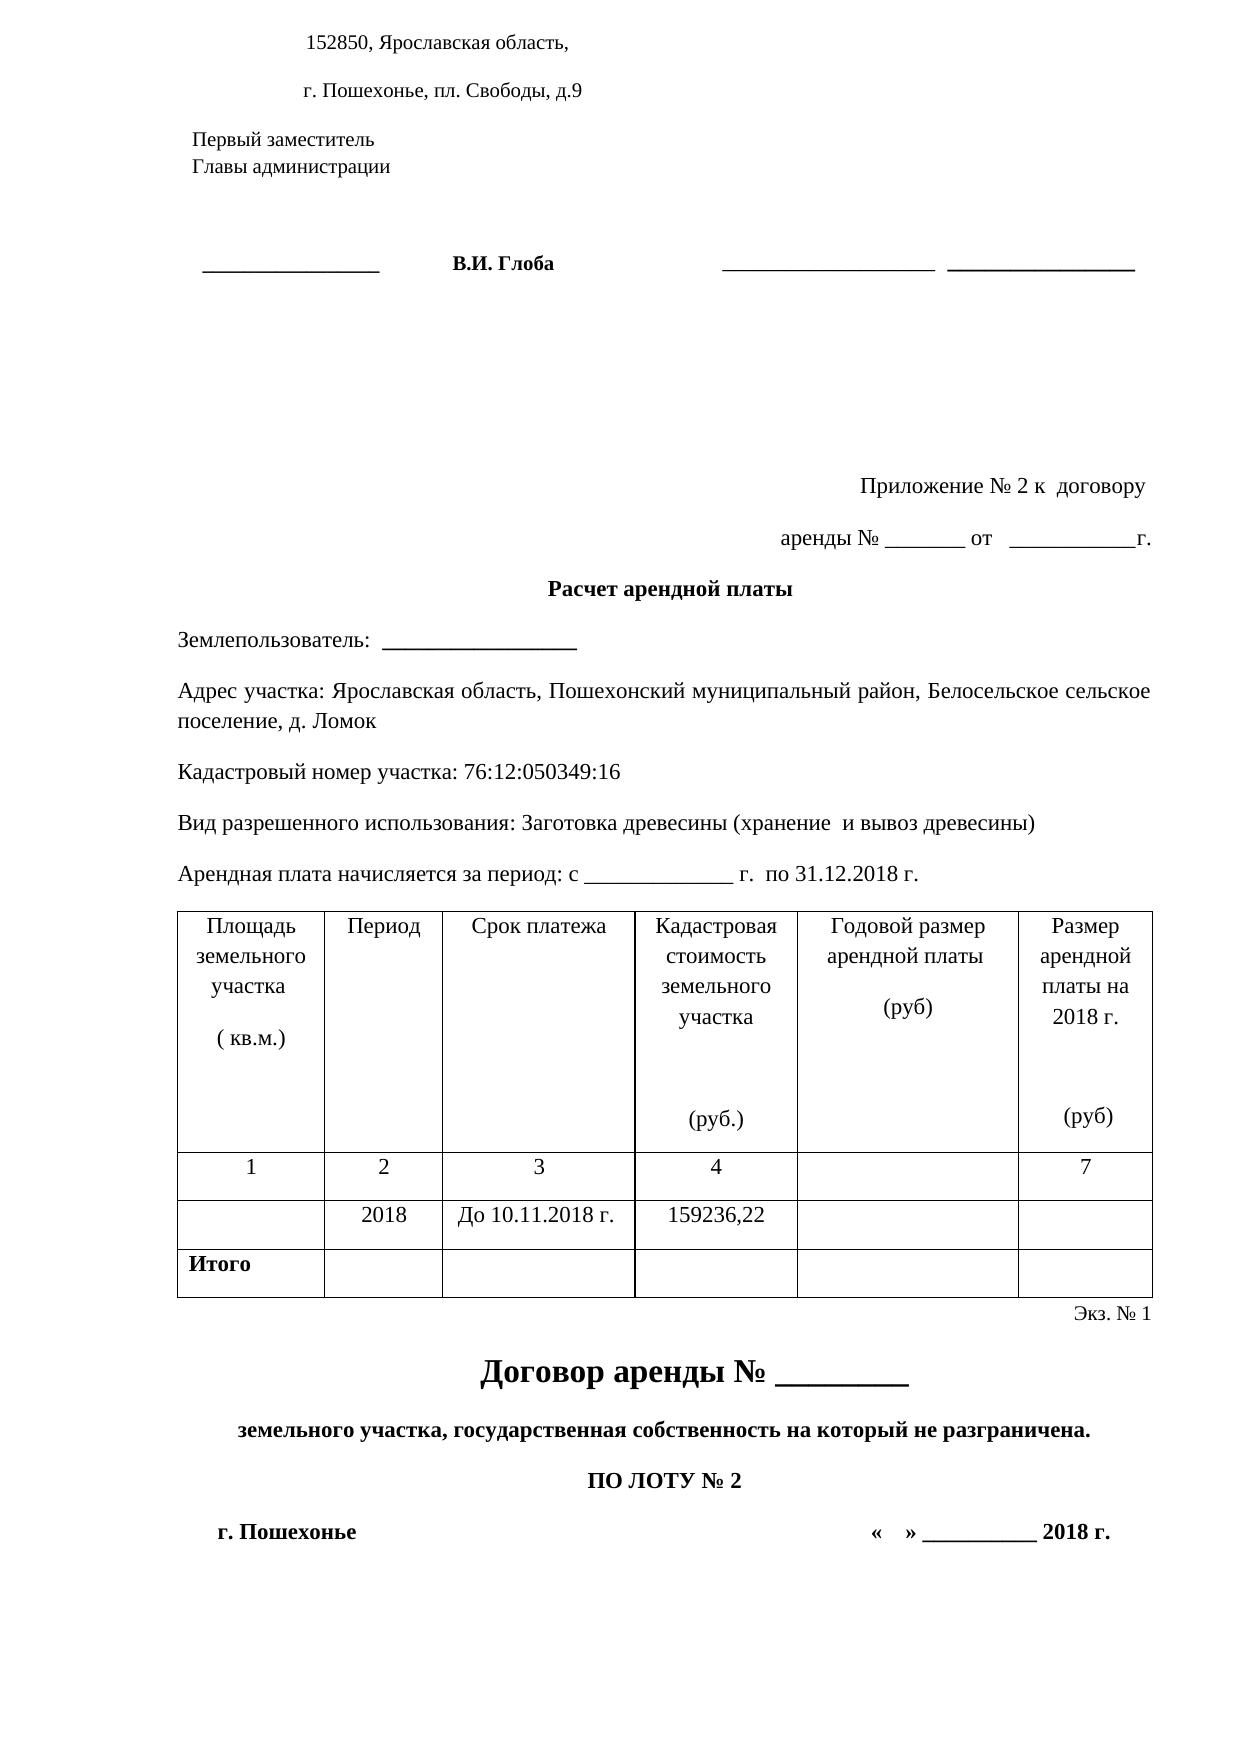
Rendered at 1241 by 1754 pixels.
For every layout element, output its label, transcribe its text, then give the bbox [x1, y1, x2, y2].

table_cell [636, 1250, 797, 1297]
table_header Период [325, 912, 442, 1152]
table_header 152850, Ярославская область, г. Пошехонье, пл. Свободы, д.9 Первый заместитель Главы администрации _________________ В.И. Глоба [192, 30, 693, 422]
table_header Площадь земельного участка ( кв.м.) [178, 912, 324, 1152]
table_cell [325, 1250, 442, 1297]
table_cell 159236,22 [636, 1201, 797, 1248]
table_cell [1019, 1250, 1152, 1297]
table_header Годовой размер арендной платы (руб) [798, 912, 1018, 1152]
text Договор аренды № ________ [177, 1351, 1152, 1389]
table_cell 4 [636, 1153, 797, 1200]
table_cell [798, 1153, 1018, 1200]
table_cell [1019, 1201, 1152, 1248]
table_cell [798, 1250, 1018, 1297]
table_cell 1 [178, 1153, 324, 1200]
table_cell [798, 1201, 1018, 1248]
table_cell 3 [443, 1153, 634, 1200]
text ПО ЛОТУ № 2 [177, 1467, 1152, 1493]
text Землепользователь: _________________ [177, 626, 1152, 652]
table_header Срок платежа [443, 912, 634, 1152]
text земельного участка, государственная собственность на который не разграничена. [177, 1416, 1152, 1442]
text г. Пошехонье « » __________ 2018 г. [177, 1518, 1152, 1544]
table_header Размер арендной платы на 2018 г. (руб) [1019, 912, 1152, 1152]
text Расчет арендной платы [177, 575, 1152, 601]
table_header _________________ _______________ [693, 30, 1152, 422]
text Адрес участка: Ярославская область, Пошехонский муниципальный район, Белосельское сельское поселение, д. Ломок [177, 677, 1152, 733]
table_cell 7 [1019, 1153, 1152, 1200]
table_cell [178, 1201, 324, 1248]
text Вид разрешенного использования: Заготовка древесины (хранение и вывоз древесины) [177, 809, 1152, 835]
table_cell До 10.11.2018 г. [443, 1201, 634, 1248]
text Кадастровый номер участка: 76:12:050349:16 [177, 758, 1152, 784]
table_cell 2018 [325, 1201, 442, 1248]
text Арендная плата начисляется за период: с _____________ г. по 31.12.2018 г. [177, 860, 1152, 886]
text аренды № _______ от ___________г. [177, 524, 1152, 550]
table_header Кадастровая стоимость земельного участка (руб.) [636, 912, 797, 1152]
table_cell [443, 1250, 634, 1297]
text Приложение № 2 к договору [177, 473, 1152, 499]
text Экз. № 1 [177, 1298, 1152, 1326]
table_cell Итого [178, 1250, 324, 1297]
table_cell 2 [325, 1153, 442, 1200]
